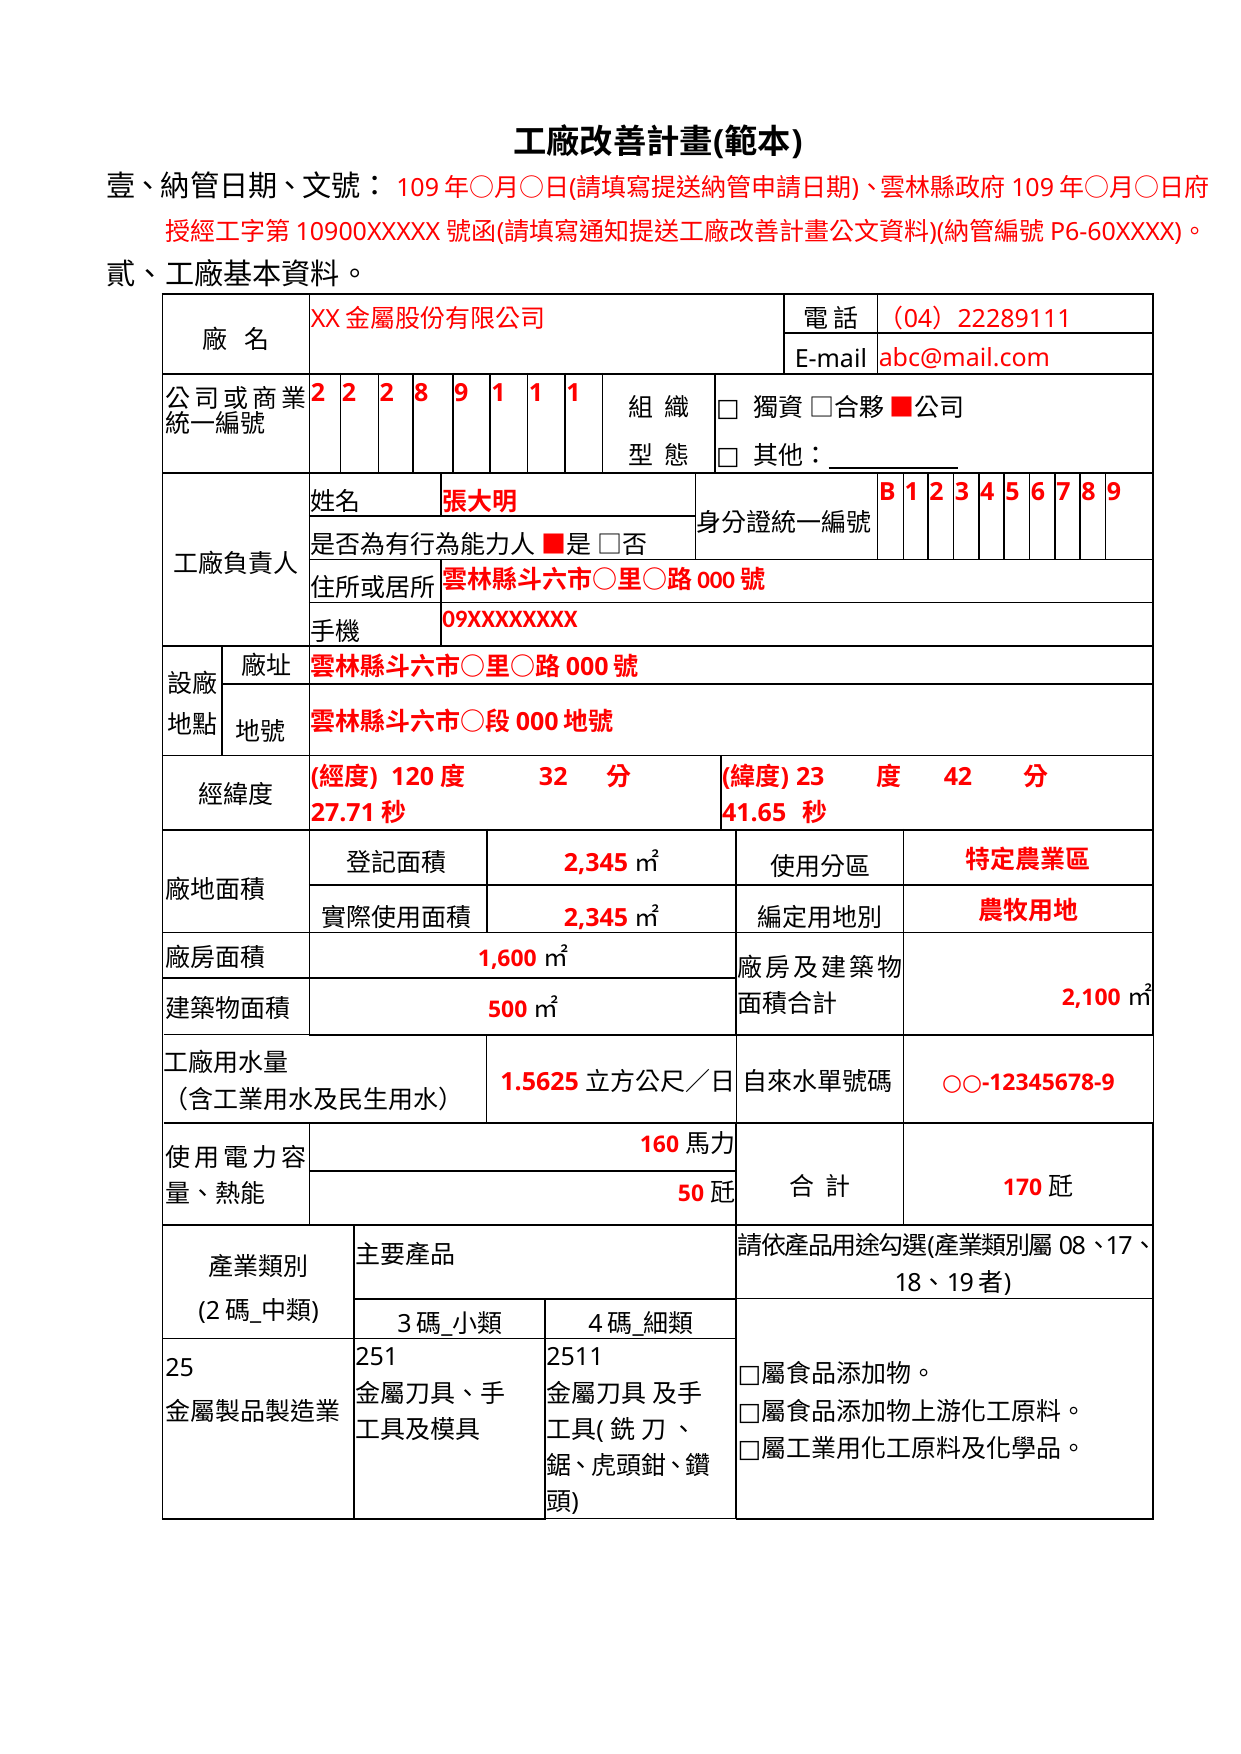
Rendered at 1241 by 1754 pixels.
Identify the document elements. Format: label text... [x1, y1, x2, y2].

table_cell 1 [528, 375, 564, 472]
text 壹、納管日期、文號： 109年○月○日(請填寫提送納管申請日期)、雲林縣政府 109年○月○日府授經工字第10900XXXXX 號函(請填寫通知提送工廠改善計畫公文資料)(納管編號 P6-60XXXX)。 [106, 162, 1209, 249]
table_cell 編定用地別 [737, 886, 903, 932]
table_cell 2 [379, 375, 412, 472]
table_cell 姓名 [310, 474, 440, 515]
table_cell 50 瓩 [310, 1172, 735, 1224]
table_cell 特定農業區 [904, 831, 1152, 884]
table_cell 2 [929, 474, 953, 558]
table_cell B [878, 474, 903, 558]
table_header （04）22289111 [878, 295, 1152, 332]
table_cell 廠房及建築物面積合計 [737, 933, 903, 1034]
table_cell 1,600 ㎡ [310, 933, 735, 977]
table_cell 6 [1030, 474, 1054, 558]
text 工廠改善計畫(範本) [106, 118, 1209, 162]
table_cell 地號 [223, 685, 309, 755]
table_cell 使用分區 [737, 831, 903, 884]
table_cell 8 [414, 375, 452, 472]
table_cell 3 [954, 474, 978, 558]
table_cell 建築物面積 [163, 979, 309, 1034]
table_cell 1 [566, 375, 602, 472]
table_cell 1 [904, 474, 927, 558]
table_cell 住所或居所 [310, 560, 440, 602]
table_cell 雲林縣斗六市○段000地號 [310, 685, 1152, 755]
table_cell 1 [491, 375, 527, 472]
table_cell 1.5625 立方公尺／日 [487, 1036, 736, 1122]
table_cell 2,100 ㎡ [904, 933, 1152, 1034]
table_cell 9 [1106, 474, 1152, 558]
table_cell □屬食品添加物。 □屬食品添加物上游化工原料。 □屬工業用化工原料及化學品。 [737, 1299, 1152, 1518]
table_header XX金屬股份有限公司 [310, 295, 783, 373]
table_cell 500 ㎡ [310, 979, 735, 1034]
table_cell 8 [1081, 474, 1105, 558]
table_cell 廠房面積 [163, 933, 309, 977]
table_cell 5 [1005, 474, 1029, 558]
table_cell 產業類別 (2碼_中類) [163, 1226, 353, 1337]
table_cell 是否為有行為能力人 ■是 □否 [310, 517, 695, 558]
table_cell 實際使用面積 [310, 886, 486, 932]
table_cell 雲林縣斗六市○里○路000號 [310, 647, 1152, 683]
table_cell 09XXXXXXXX [442, 603, 1152, 645]
table_cell 工廠用水量 （含工業用水及民生用水） [163, 1035, 486, 1122]
table_cell 使用電力容量、熱能 [163, 1123, 309, 1224]
table_cell 251 金屬刀具、手工具及模具 [355, 1339, 544, 1518]
table_cell 主要產品 [355, 1226, 735, 1298]
table_cell 張大明 [442, 474, 695, 515]
table_cell (經度) 120 度 32 分 27.71 秒 [310, 756, 720, 829]
table_cell 組 織 型 態 [603, 375, 714, 472]
table_cell 2,345 ㎡ [488, 886, 735, 932]
table_header 電 話 [785, 295, 877, 332]
table_cell 2511 金屬刀具 及手工具( 銑 刀 、鋸、虎頭鉗、鑽頭) [546, 1339, 735, 1518]
table_header 廠 名 [163, 295, 309, 373]
table_cell 廠址 [223, 647, 309, 683]
table_cell 3碼_小類 [355, 1300, 544, 1337]
text 貳、工廠基本資料。 [106, 249, 1209, 293]
table_cell 公司或商業統一編號 [163, 375, 309, 472]
table_cell 農牧用地 [904, 886, 1152, 932]
table_cell 工廠負責人 [163, 474, 309, 645]
table_cell 9 [454, 375, 489, 472]
table_cell 經緯度 [163, 756, 309, 829]
table_cell 4碼_細類 [546, 1300, 735, 1337]
table_cell 手機 [310, 603, 440, 645]
table_cell 7 [1056, 474, 1079, 558]
table_cell 2 [341, 375, 378, 472]
table_cell 雲林縣斗六市○里○路000號 [442, 560, 1152, 602]
table_cell ○○-12345678-9 [904, 1036, 1153, 1122]
table_cell 170 瓩 [904, 1124, 1152, 1224]
table_cell 160 馬力 [310, 1124, 735, 1170]
table_cell 請依產品用途勾選(產業類別屬08、17、18、19者) [737, 1226, 1152, 1298]
table_cell 25 金屬製品製造業 [163, 1339, 353, 1518]
table_cell 合 計 [737, 1124, 903, 1224]
table_cell 廠地面積 [163, 831, 309, 932]
table_cell 獨資 □合夥 ■公司 其他： [716, 375, 1152, 472]
table_cell 自來水單號碼 [737, 1036, 903, 1122]
table_cell 4 [980, 474, 1003, 558]
table_cell 設廠地點 [163, 647, 221, 755]
table_cell 身分證統一編號 [696, 474, 877, 558]
table_cell 2 [310, 375, 340, 472]
table_cell (緯度) 23 度 42 分 41.65 秒 [722, 756, 1152, 829]
table_cell abc@mail.com [878, 334, 1152, 373]
table_cell E-mail [785, 334, 877, 373]
table_cell 2,345 ㎡ [488, 831, 735, 884]
table_cell 登記面積 [310, 831, 486, 884]
